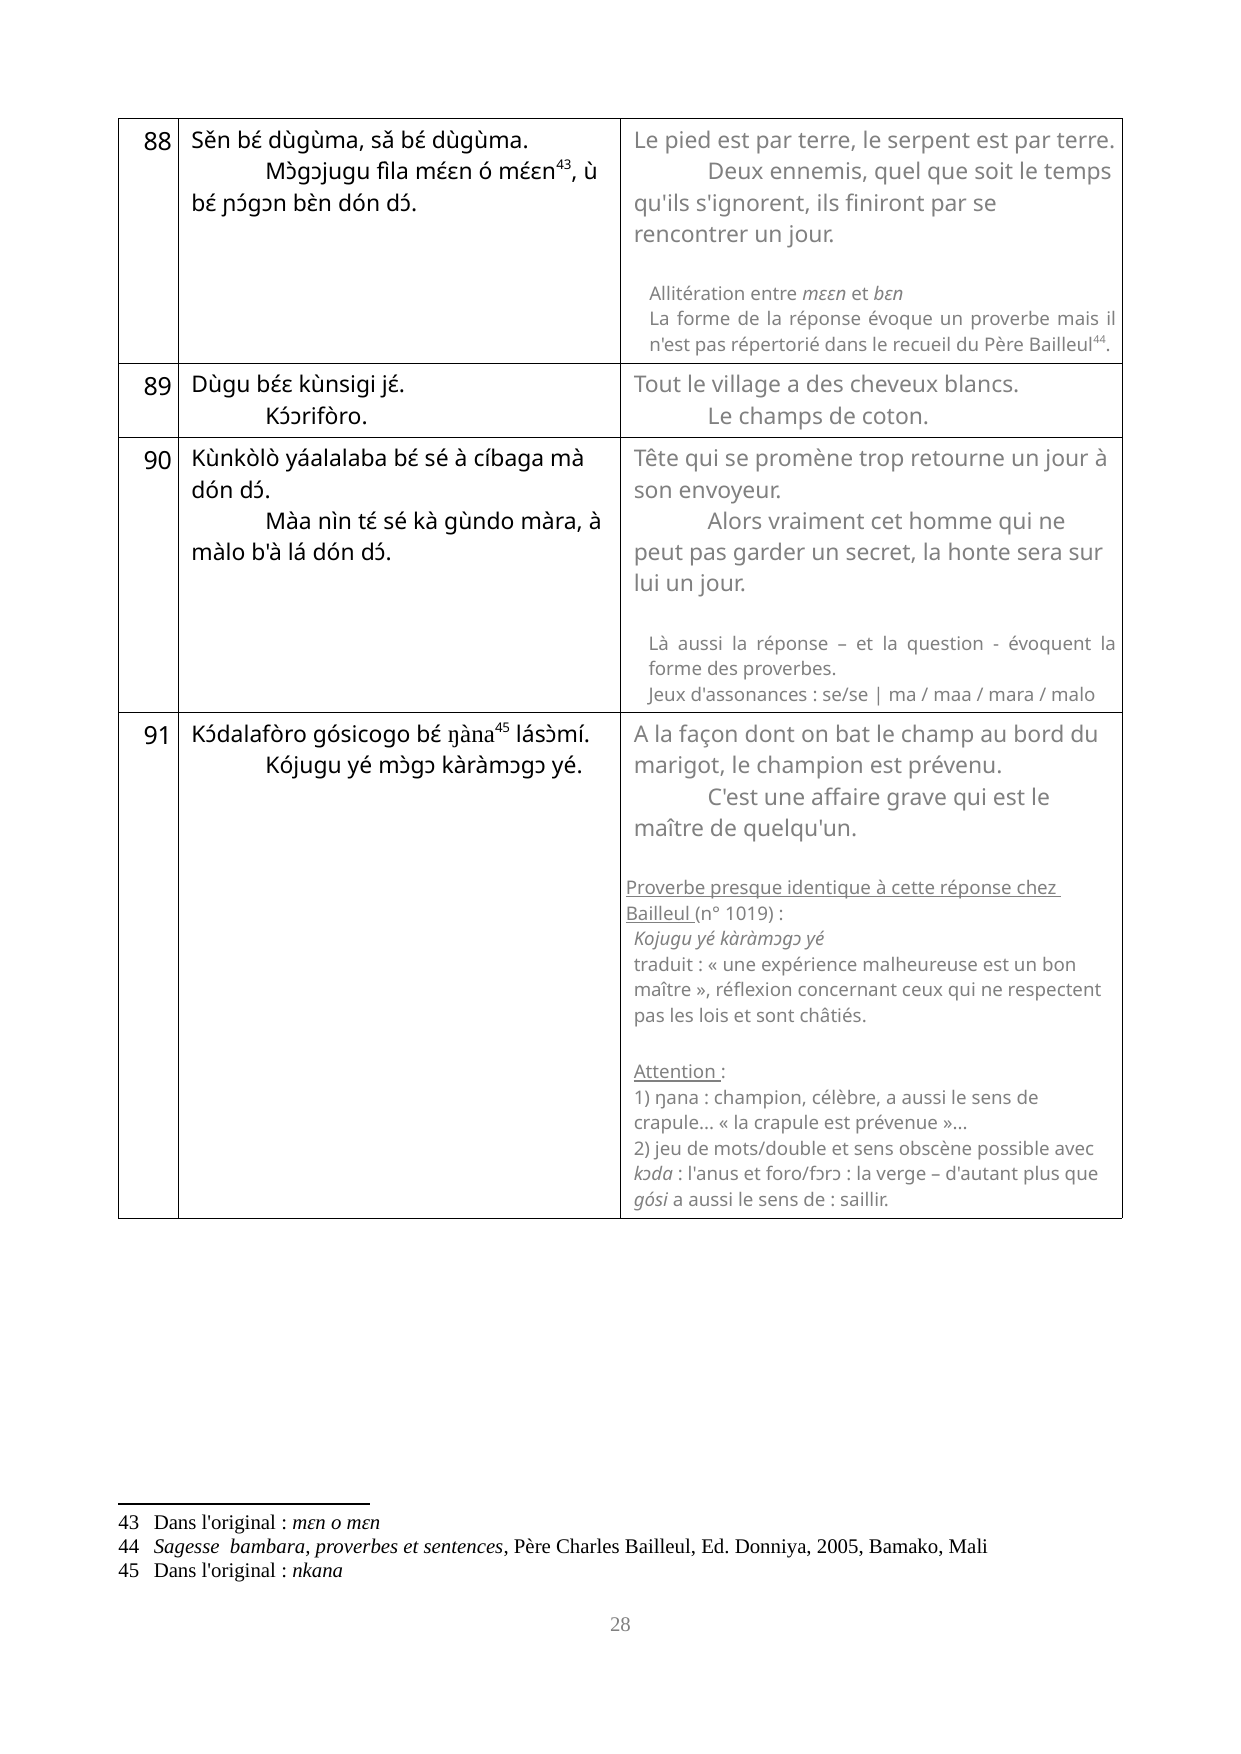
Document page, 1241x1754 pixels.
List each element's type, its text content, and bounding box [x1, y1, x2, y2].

table_cell 90 [119, 438, 178, 712]
table_cell Kɔ́dalafòro gósicogo bɛ́ ŋàna lásɔ̀mí. Kójugu yé mɔ̀gɔ kàràmɔgɔ yé. [179, 713, 620, 1217]
table_cell Sěn bɛ́ dùgùma, sǎ bɛ́ dùgùma. Mɔ̀gɔjugu fìla mɛ́ɛn ó mɛ́ɛn, ù bɛ́ ɲɔ́gɔn bɛ̀n dón dɔ́. [179, 119, 620, 362]
table_cell Tout le village a des cheveux blancs. Le champs de coton. [621, 364, 1122, 437]
table_cell Dùgu bɛ́ɛ kùnsigi jɛ́. Kɔ́ɔrifòro. [179, 364, 620, 437]
table_cell A la façon dont on bat le champ au bord du marigot, le champion est prévenu. C'est une affaire grave qui est le maître de quelqu'un. Proverbe presque identique à cette réponse chez Bailleul (n° 1019) : Kojugu yé kàràmɔgɔ yé traduit : « une expérience malheureuse est un bon maître », réflexion concernant ceux qui ne respectent pas les lois et sont châtiés. Attention : 1) ŋana : champion, célèbre, a aussi le sens de crapule... « la crapule est prévenue »... 2) jeu de mots/double et sens obscène possible avec kɔda : l'anus et foro/fɔrɔ : la verge – d'autant plus que gósi a aussi le sens de : saillir. [621, 713, 1122, 1217]
table_cell Tête qui se promène trop retourne un jour à son envoyeur. Alors vraiment cet homme qui ne peut pas garder un secret, la honte sera sur lui un jour. Là aussi la réponse – et la question - évoquent la forme des proverbes. Jeux d'assonances : se/se | ma / maa / mara / malo [621, 438, 1122, 712]
table_cell Kùnkòlò yáalalaba bɛ́ sé à cíbaga mà dón dɔ́. Màa nìn tɛ́ sé kà gùndo màra, à màlo b'à lá dón dɔ́. [179, 438, 620, 712]
table_cell 89 [119, 364, 178, 437]
table_cell 88 [119, 119, 178, 362]
table_cell 91 [119, 713, 178, 1217]
table_cell Le pied est par terre, le serpent est par terre. Deux ennemis, quel que soit le temps qu'ils s'ignorent, ils finiront par se rencontrer un jour. Allitération entre mɛɛn et bɛn La forme de la réponse évoque un proverbe mais il n'est pas répertorié dans le recueil du Père Bailleul. [621, 119, 1122, 362]
